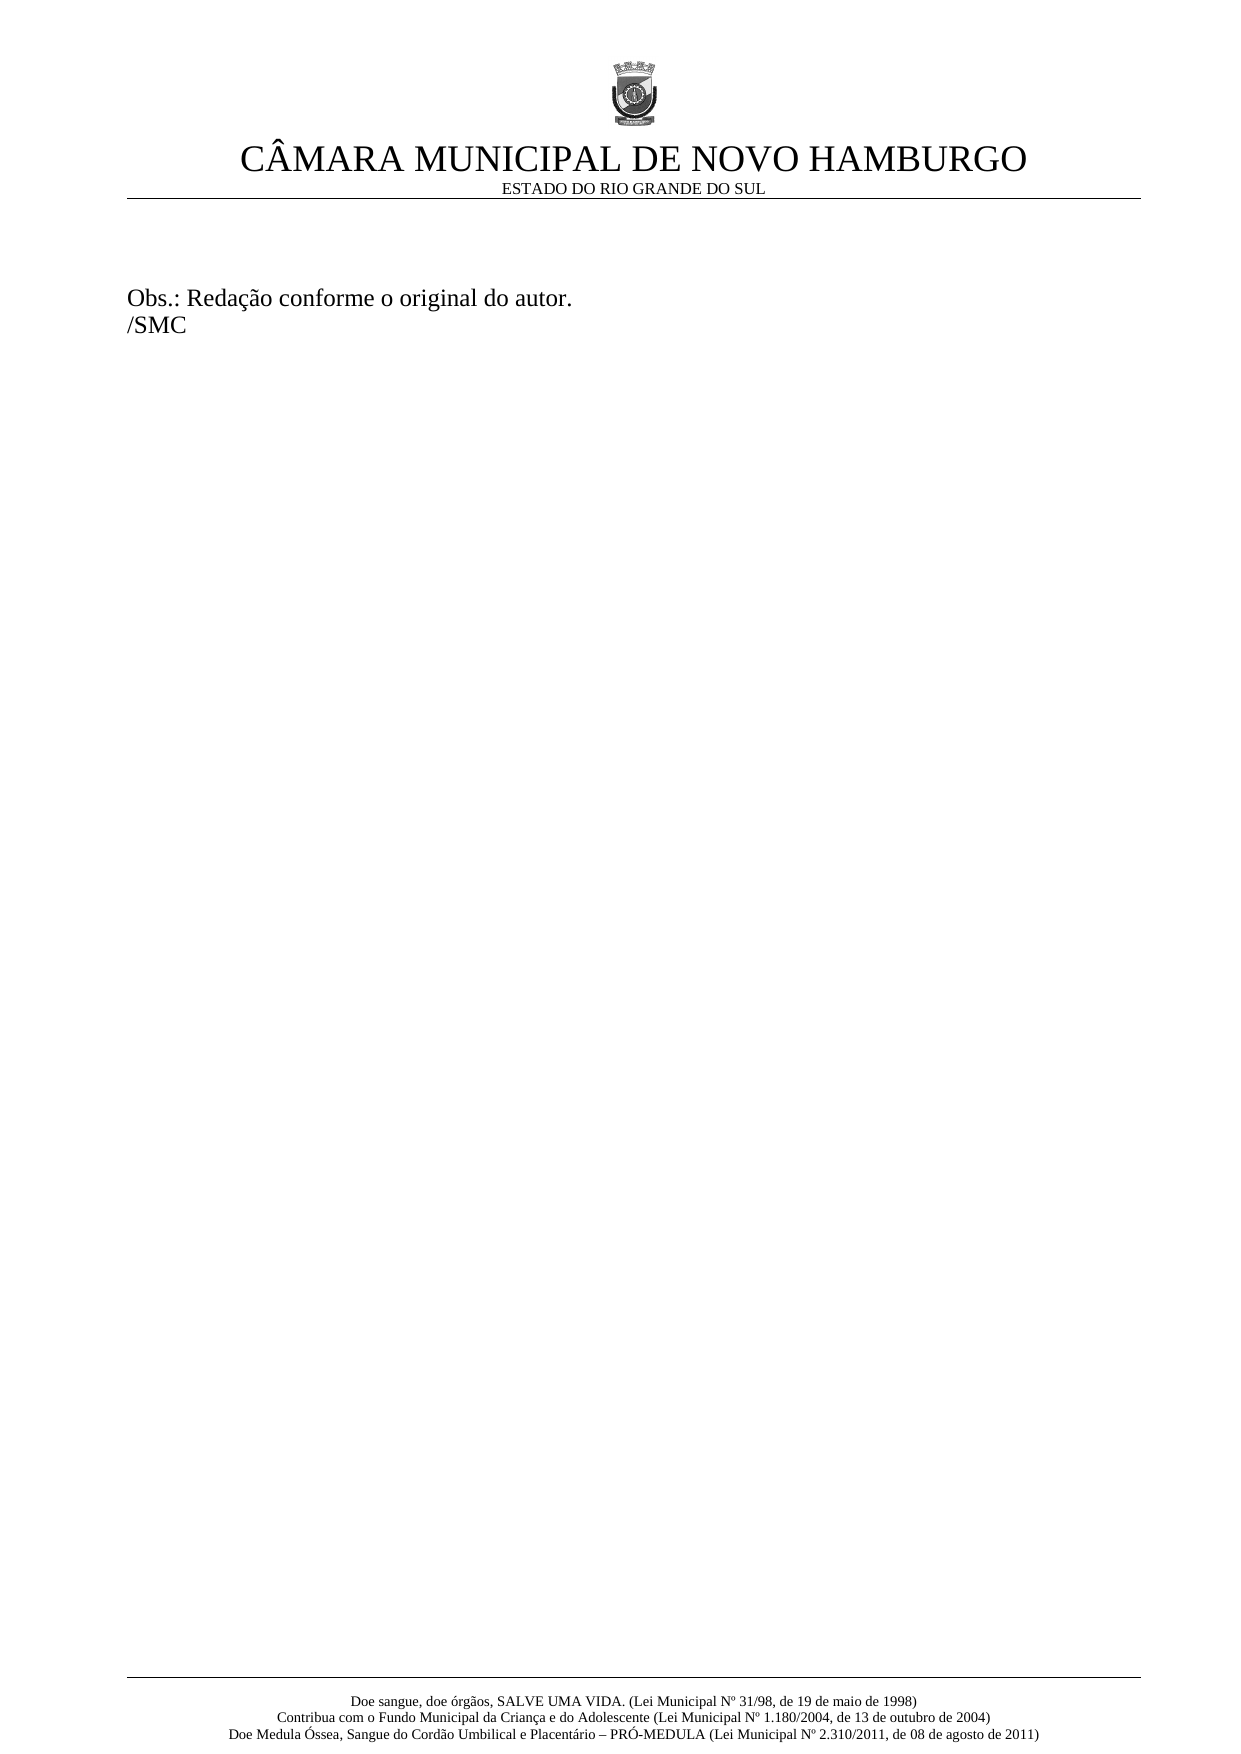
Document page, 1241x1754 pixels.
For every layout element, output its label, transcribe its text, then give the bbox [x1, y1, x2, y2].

text /SMC [127, 311, 1141, 339]
text Obs.: Redação conforme o original do autor. [127, 284, 1141, 311]
